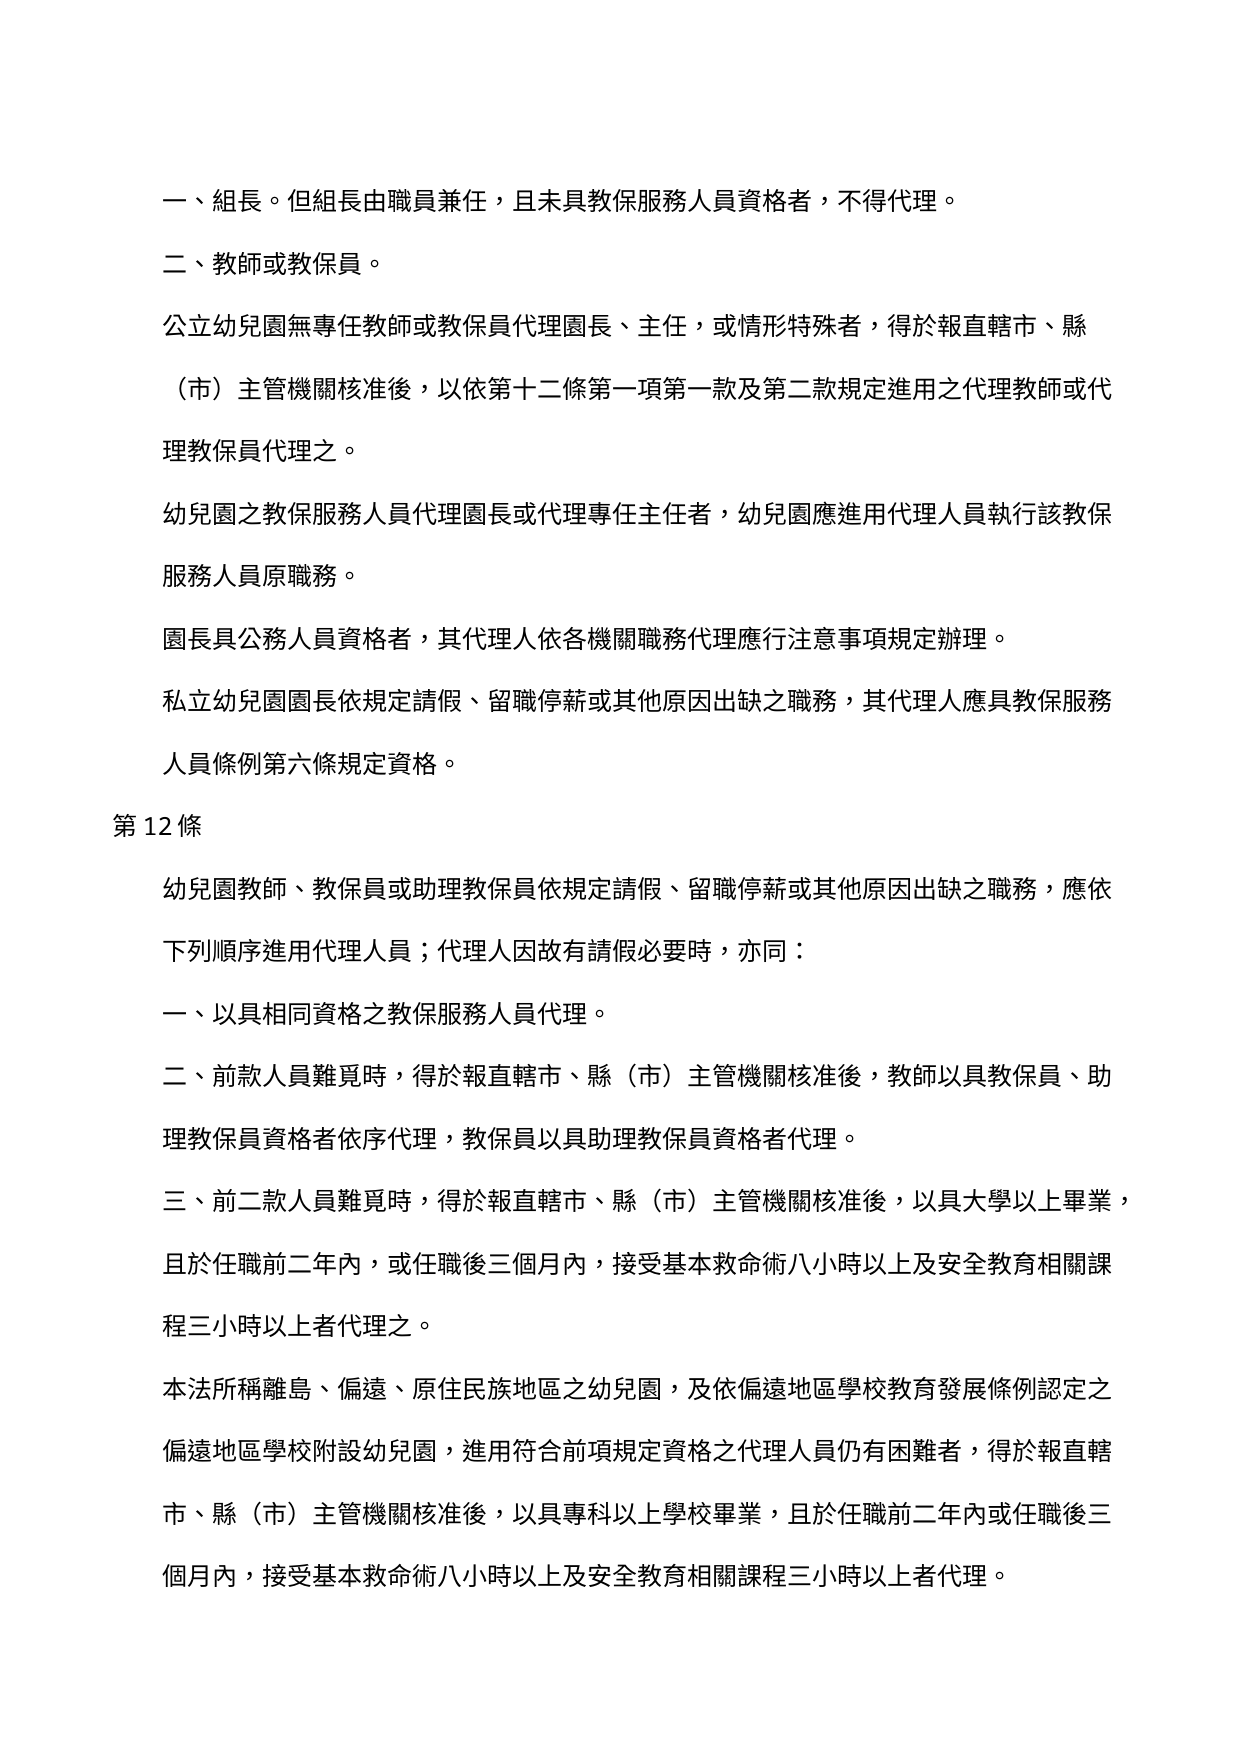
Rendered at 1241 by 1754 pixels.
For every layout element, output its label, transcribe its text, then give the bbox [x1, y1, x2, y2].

text 二、前款人員難覓時，得於報直轄市、縣（市）主管機關核准後，教師以具教保員、助理教保員資格者依序代理，教保員以具助理教保員資格者代理。 [162, 1033, 1128, 1158]
text 二、教師或教保員。 [162, 221, 1128, 283]
text 一、組長。但組長由職員兼任，且未具教保服務人員資格者，不得代理。 [162, 158, 1128, 221]
text 幼兒園教師、教保員或助理教保員依規定請假、留職停薪或其他原因出缺之職務，應依下列順序進用代理人員；代理人因故有請假必要時，亦同： [162, 846, 1128, 971]
text 私立幼兒園園長依規定請假、留職停薪或其他原因出缺之職務，其代理人應具教保服務人員條例第六條規定資格。 [162, 658, 1128, 783]
text 幼兒園之教保服務人員代理園長或代理專任主任者，幼兒園應進用代理人員執行該教保服務人員原職務。 [162, 471, 1128, 596]
text 公立幼兒園無專任教師或教保員代理園長、主任，或情形特殊者，得於報直轄市、縣（市）主管機關核准後，以依第十二條第一項第一款及第二款規定進用之代理教師或代理教保員代理之。 [162, 283, 1128, 471]
text 園長具公務人員資格者，其代理人依各機關職務代理應行注意事項規定辦理。 [162, 596, 1128, 658]
text 本法所稱離島、偏遠、原住民族地區之幼兒園，及依偏遠地區學校教育發展條例認定之偏遠地區學校附設幼兒園，進用符合前項規定資格之代理人員仍有困難者，得於報直轄市、縣（市）主管機關核准後，以具專科以上學校畢業，且於任職前二年內或任職後三個月內，接受基本救命術八小時以上及安全教育相關課程三小時以上者代理。 [162, 1346, 1128, 1596]
text 三、前二款人員難覓時，得於報直轄市、縣（市）主管機關核准後，以具大學以上畢業，且於任職前二年內，或任職後三個月內，接受基本救命術八小時以上及安全教育相關課程三小時以上者代理之。 [162, 1158, 1128, 1346]
text 一、以具相同資格之教保服務人員代理。 [162, 971, 1128, 1033]
text 第12條 [112, 783, 1128, 846]
